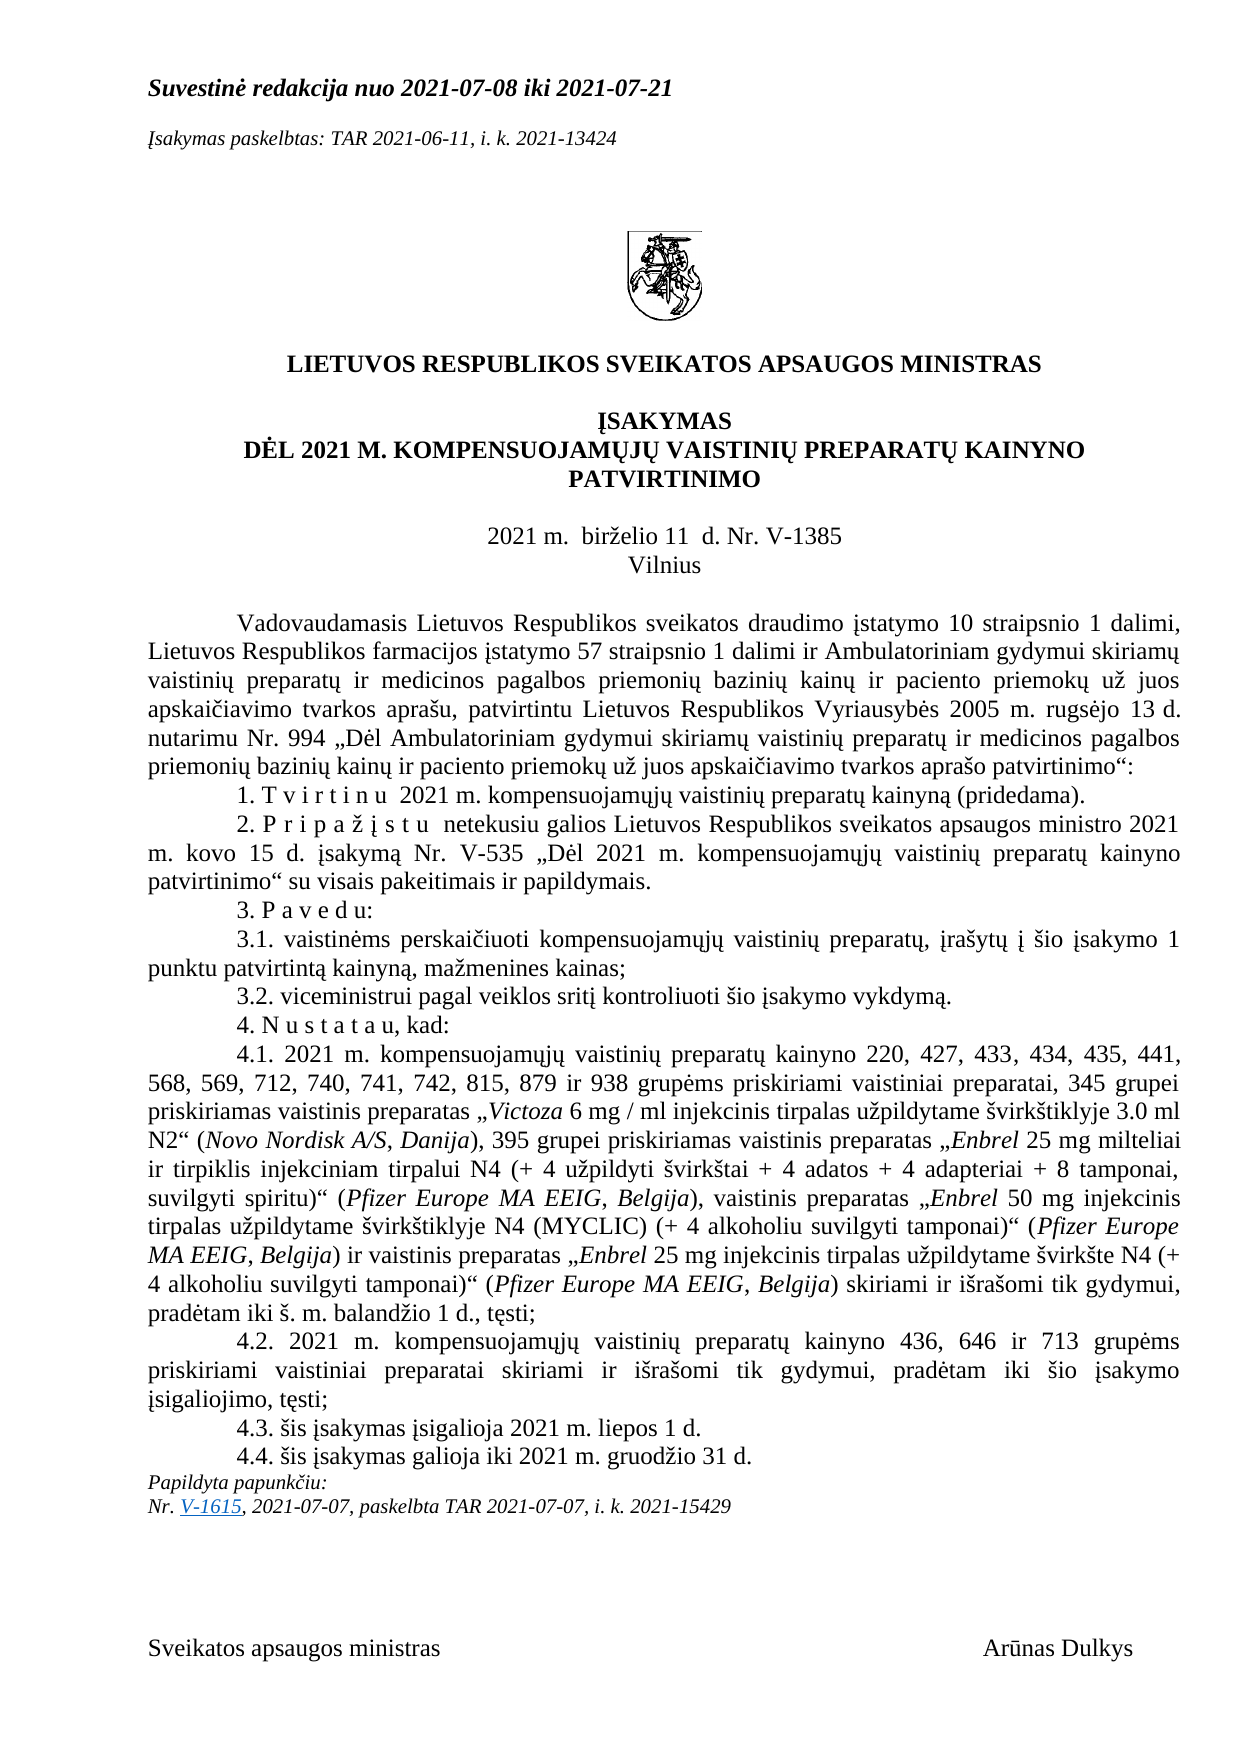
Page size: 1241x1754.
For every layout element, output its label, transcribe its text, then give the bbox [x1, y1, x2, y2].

text Papildyta papunkčiu: [148, 1470, 1181, 1494]
text Sveikatos apsaugos ministras Arūnas Dulkys [148, 1633, 1181, 1662]
text 2. P r i p a ž į s t u netekusiu galios Lietuvos Respublikos sveikatos apsaugos ministro 2021 m. kovo 15 d. įsakymą Nr. V-535 „Dėl 2021 m. kompensuojamųjų vaistinių preparatų kainyno patvirtinimo“ su visais pakeitimais ir papildymais. [148, 809, 1181, 895]
text DĖL 2021 M. KOMPENSUOJAMŲJŲ VAISTINIŲ PREPARATŲ KAINYNO PATVIRTINIMO [148, 435, 1181, 493]
text Suvestinė redakcija nuo 2021-07-08 iki 2021-07-21 [148, 73, 1181, 101]
text 3.2. viceministrui pagal veiklos sritį kontroliuoti šio įsakymo vykdymą. [148, 981, 1181, 1010]
text 3. P a v e d u: [148, 895, 1181, 924]
text 3.1. vaistinėms perskaičiuoti kompensuojamųjų vaistinių preparatų, įrašytų į šio įsakymo 1 punktu patvirtintą kainyną, mažmenines kainas; [148, 924, 1181, 981]
text Nr. V-1615, 2021-07-07, paskelbta TAR 2021-07-07, i. k. 2021-15429 [148, 1494, 1181, 1518]
text 1. T v i r t i n u 2021 m. kompensuojamųjų vaistinių preparatų kainyną (pridedama). [148, 780, 1181, 809]
text Vilnius [148, 550, 1181, 579]
text ĮSAKYMAS [148, 406, 1181, 435]
text 4.1. 2021 m. kompensuojamųjų vaistinių preparatų kainyno 220, 427, 433, 434, 435, 441, 568, 569, 712, 740, 741, 742, 815, 879 ir 938 grupėms priskiriami vaistiniai preparatai, 345 grupei priskiriamas vaistinis preparatas „Victoza 6 mg / ml injekcinis tirpalas užpildytame švirkštiklyje 3.0 ml N2“ (Novo Nordisk A/S, Danija), 395 grupei priskiriamas vaistinis preparatas „Enbrel 25 mg milteliai ir tirpiklis injekciniam tirpalui N4 (+ 4 užpildyti švirkštai + 4 adatos + 4 adapteriai + 8 tamponai, suvilgyti spiritu)“ (Pfizer Europe MA EEIG, Belgija), vaistinis preparatas „Enbrel 50 mg injekcinis tirpalas užpildytame švirkštiklyje N4 (MYCLIC) (+ 4 alkoholiu suvilgyti tamponai)“ (Pfizer Europe MA EEIG, Belgija) ir vaistinis preparatas „Enbrel 25 mg injekcinis tirpalas užpildytame švirkšte N4 (+ 4 alkoholiu suvilgyti tamponai)“ (Pfizer Europe MA EEIG, Belgija) skiriami ir išrašomi tik gydymui, pradėtam iki š. m. balandžio 1 d., tęsti; [148, 1039, 1181, 1326]
text Vadovaudamasis Lietuvos Respublikos sveikatos draudimo įstatymo 10 straipsnio 1 dalimi, Lietuvos Respublikos farmacijos įstatymo 57 straipsnio 1 dalimi ir Ambulatoriniam gydymui skiriamų vaistinių preparatų ir medicinos pagalbos priemonių bazinių kainų ir paciento priemokų už juos apskaičiavimo tvarkos aprašu, patvirtintu Lietuvos Respublikos Vyriausybės 2005 m. rugsėjo 13 d. nutarimu Nr. 994 „Dėl Ambulatoriniam gydymui skiriamų vaistinių preparatų ir medicinos pagalbos priemonių bazinių kainų ir paciento priemokų už juos apskaičiavimo tvarkos aprašo patvirtinimo“: [148, 608, 1181, 780]
text 4.4. šis įsakymas galioja iki 2021 m. gruodžio 31 d. [148, 1441, 1181, 1470]
text 2021 m. birželio 11 d. Nr. V-1385 [148, 521, 1181, 550]
text LIETUVOS RESPUBLIKOS SVEIKATOS APSAUGOS MINISTRAS [148, 349, 1181, 378]
text Įsakymas paskelbtas: TAR 2021-06-11, i. k. 2021-13424 [148, 125, 1181, 149]
text 4.2. 2021 m. kompensuojamųjų vaistinių preparatų kainyno 436, 646 ir 713 grupėms priskiriami vaistiniai preparatai skiriami ir išrašomi tik gydymui, pradėtam iki šio įsakymo įsigaliojimo, tęsti; [148, 1326, 1181, 1413]
text 4. N u s t a t a u, kad: [148, 1010, 1181, 1039]
text 4.3. šis įsakymas įsigalioja 2021 m. liepos 1 d. [148, 1413, 1181, 1441]
